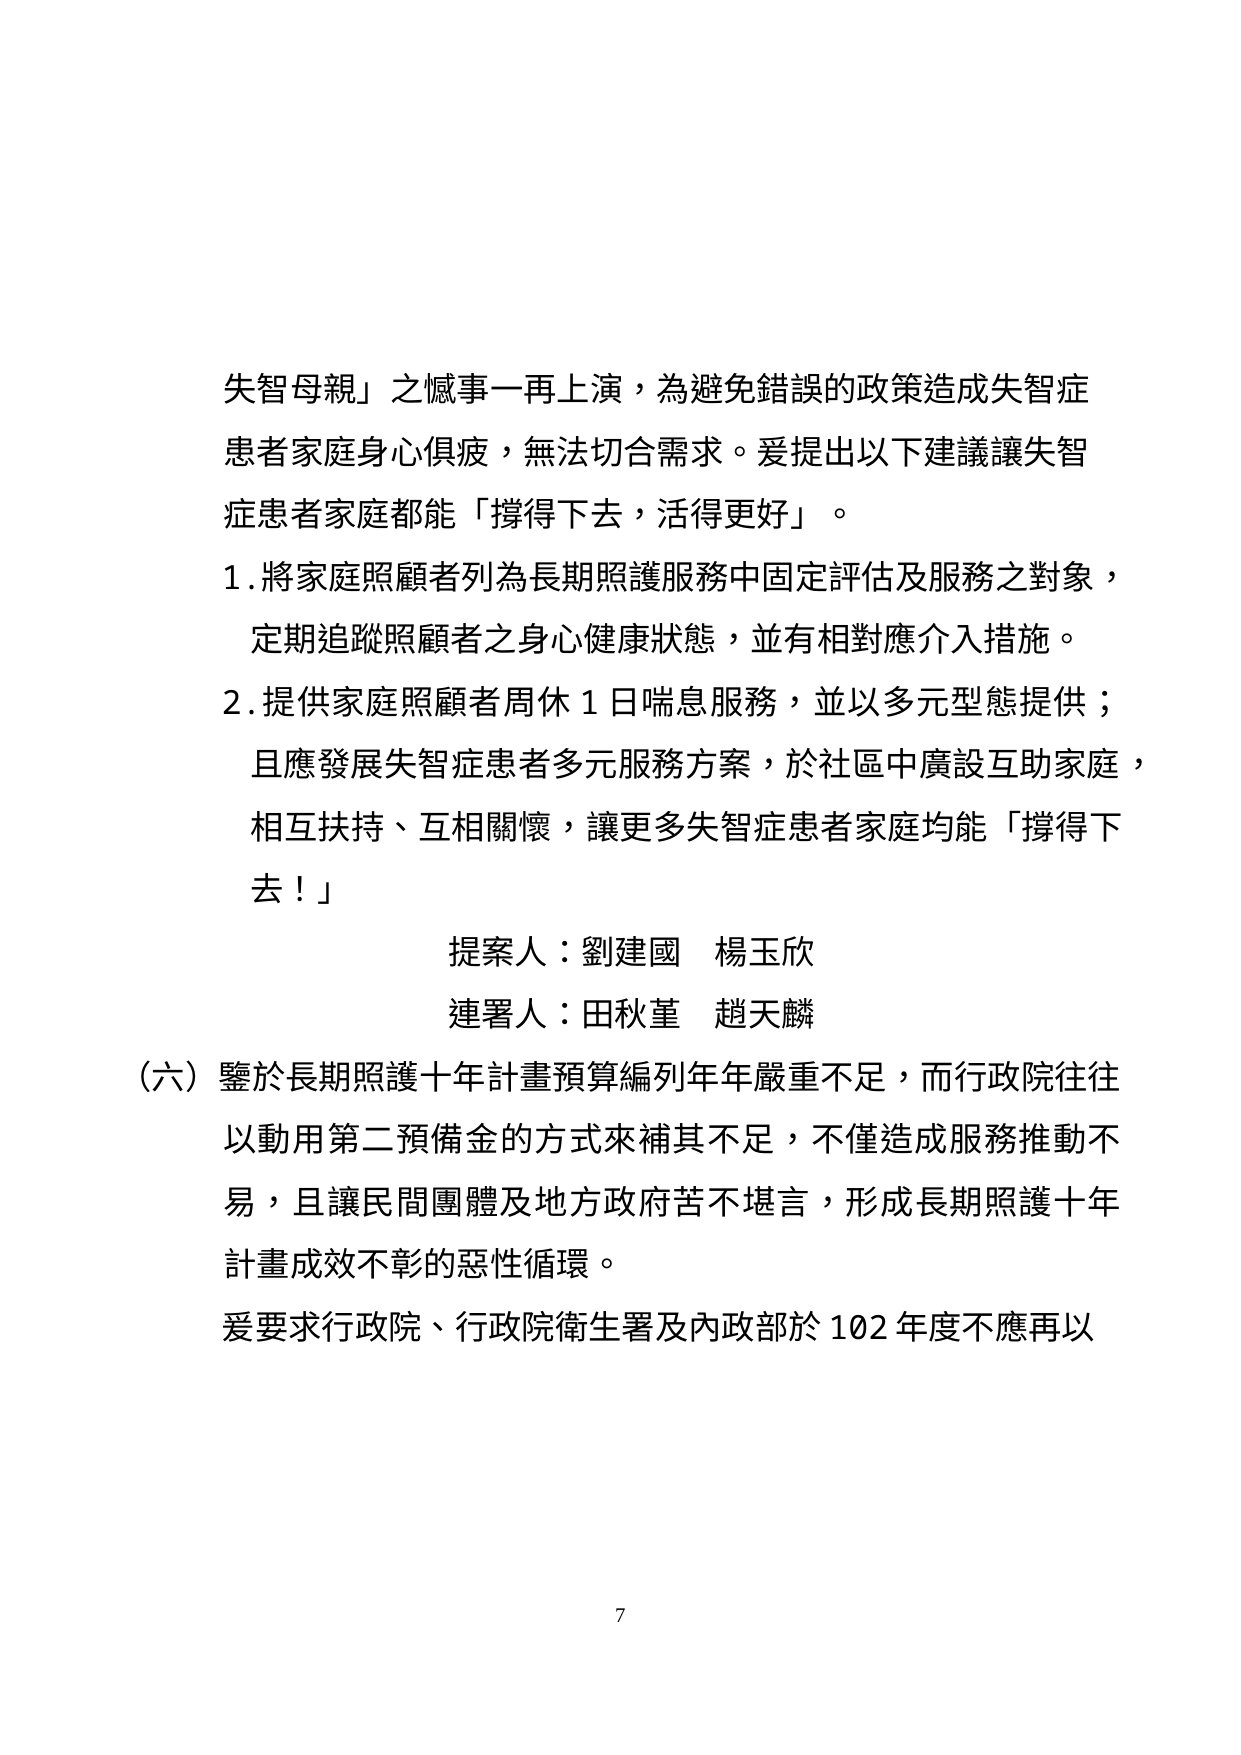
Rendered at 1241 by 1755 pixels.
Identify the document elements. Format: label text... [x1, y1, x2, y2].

text 1.將家庭照顧者列為長期照護服務中固定評估及服務之對象，定期追蹤照顧者之身心健康狀態，並有相對應介入措施。 [221, 533, 1122, 658]
text 連署人：田秋堇 趙天麟 [117, 971, 1122, 1033]
text （六）鑒於長期照護十年計畫預算編列年年嚴重不足，而行政院往往以動用第二預備金的方式來補其不足，不僅造成服務推動不易，且讓民間團體及地方政府苦不堪言，形成長期照護十年計畫成效不彰的惡性循環。 [118, 1033, 1122, 1283]
text 爰要求行政院、行政院衛生署及內政部於102年度不應再以 [221, 1283, 1122, 1346]
text 2.提供家庭照顧者周休1日喘息服務，並以多元型態提供；且應發展失智症患者多元服務方案，於社區中廣設互助家庭，相互扶持、互相關懷，讓更多失智症患者家庭均能「撐得下去！」 [221, 658, 1122, 908]
text 提案人：劉建國 楊玉欣 [117, 908, 1122, 971]
text 失智母親」之憾事一再上演，為避免錯誤的政策造成失智症患者家庭身心俱疲，無法切合需求。爰提出以下建議讓失智症患者家庭都能「撐得下去，活得更好」。 [118, 346, 1122, 533]
